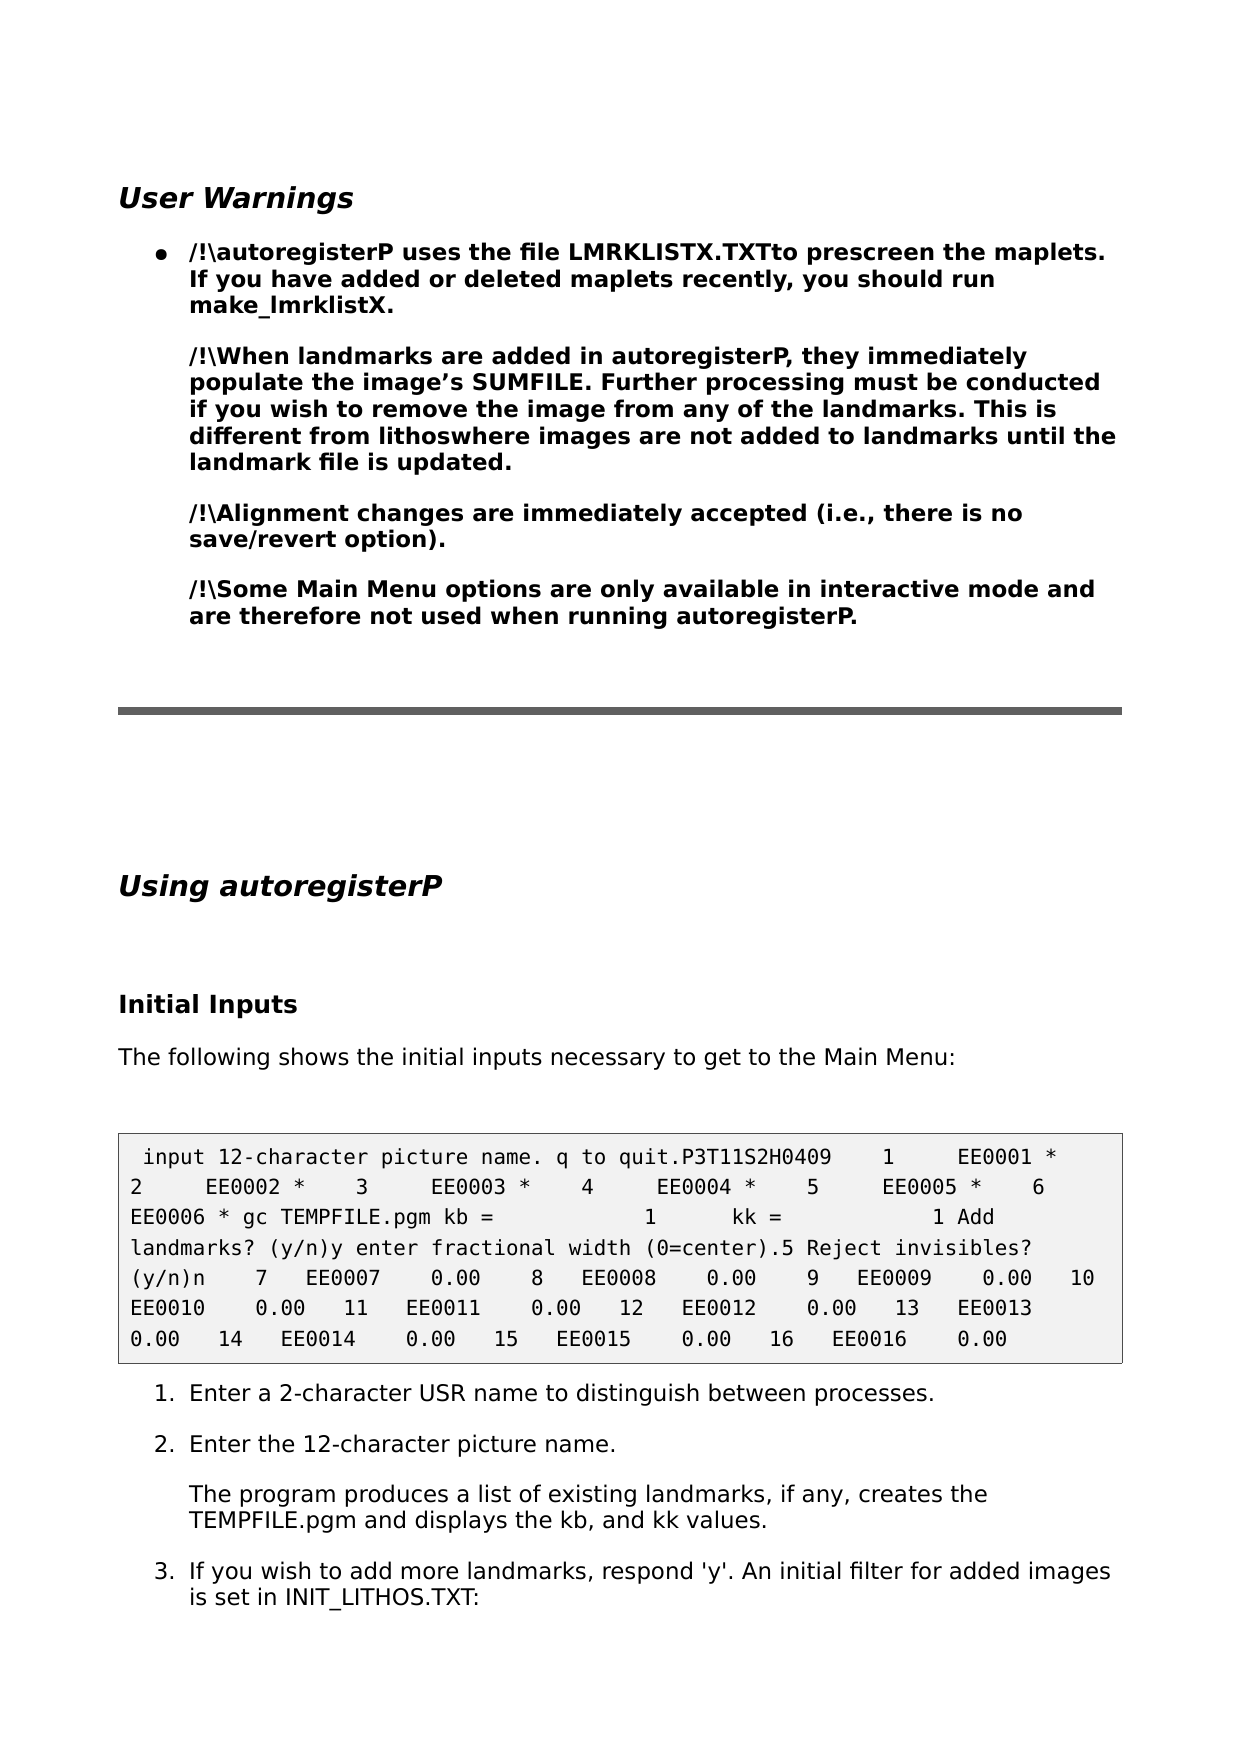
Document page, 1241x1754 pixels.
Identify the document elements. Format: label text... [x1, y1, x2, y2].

list /!\Alignment changes are immediately accepted (i.e., there is no save/revert option). [153, 500, 1122, 553]
list /!\Some Main Menu options are only available in interactive mode and are therefore not used when running autoregisterP. [153, 577, 1122, 630]
subtitle Initial Inputs [118, 991, 1122, 1020]
list Enter a 2-character USR name to distinguish between processes. [153, 1381, 1122, 1407]
subtitle User Warnings [118, 182, 1122, 215]
list Enter the 12-character picture name. [153, 1431, 1122, 1457]
subtitle Using autoregisterP [118, 869, 1122, 903]
text input 12-character picture name. q to quit.P3T11S2H0409 1 EE0001 * 2 EE0002 * 3 EE0003 * 4 EE0004 * 5 EE0005 * 6 EE0006 * gc TEMPFILE.pgm kb = 1 kk = 1 Add landmarks? (y/n)y enter fractional width (0=center).5 Reject invisibles? (y/n)n 7 EE0007 0.00 8 EE0008 0.00 9 EE0009 0.00 10 EE0010 0.00 11 EE0011 0.00 12 EE0012 0.00 13 EE0013 0.00 14 EE0014 0.00 15 EE0015 0.00 16 EE0016 0.00 [119, 1134, 1122, 1363]
text The following shows the initial inputs necessary to get to the Main Menu: [118, 1044, 1122, 1071]
list If you wish to add more landmarks, respond 'y'. An initial filter for added images is set in INIT_LITHOS.TXT: [153, 1558, 1122, 1611]
list /!\autoregisterP uses the file LMRKLISTX.TXTto prescreen the maplets. If you have added or deleted maplets recently, you should run make_lmrklistX. [153, 239, 1122, 319]
list The program produces a list of existing landmarks, if any, creates the TEMPFILE.pgm and displays the kb, and kk values. [153, 1481, 1122, 1534]
list /!\When landmarks are added in autoregisterP, they immediately populate the image’s SUMFILE. Further processing must be conducted if you wish to remove the image from any of the landmarks. This is different from lithoswhere images are not added to landmarks until the landmark file is updated. [153, 343, 1122, 476]
